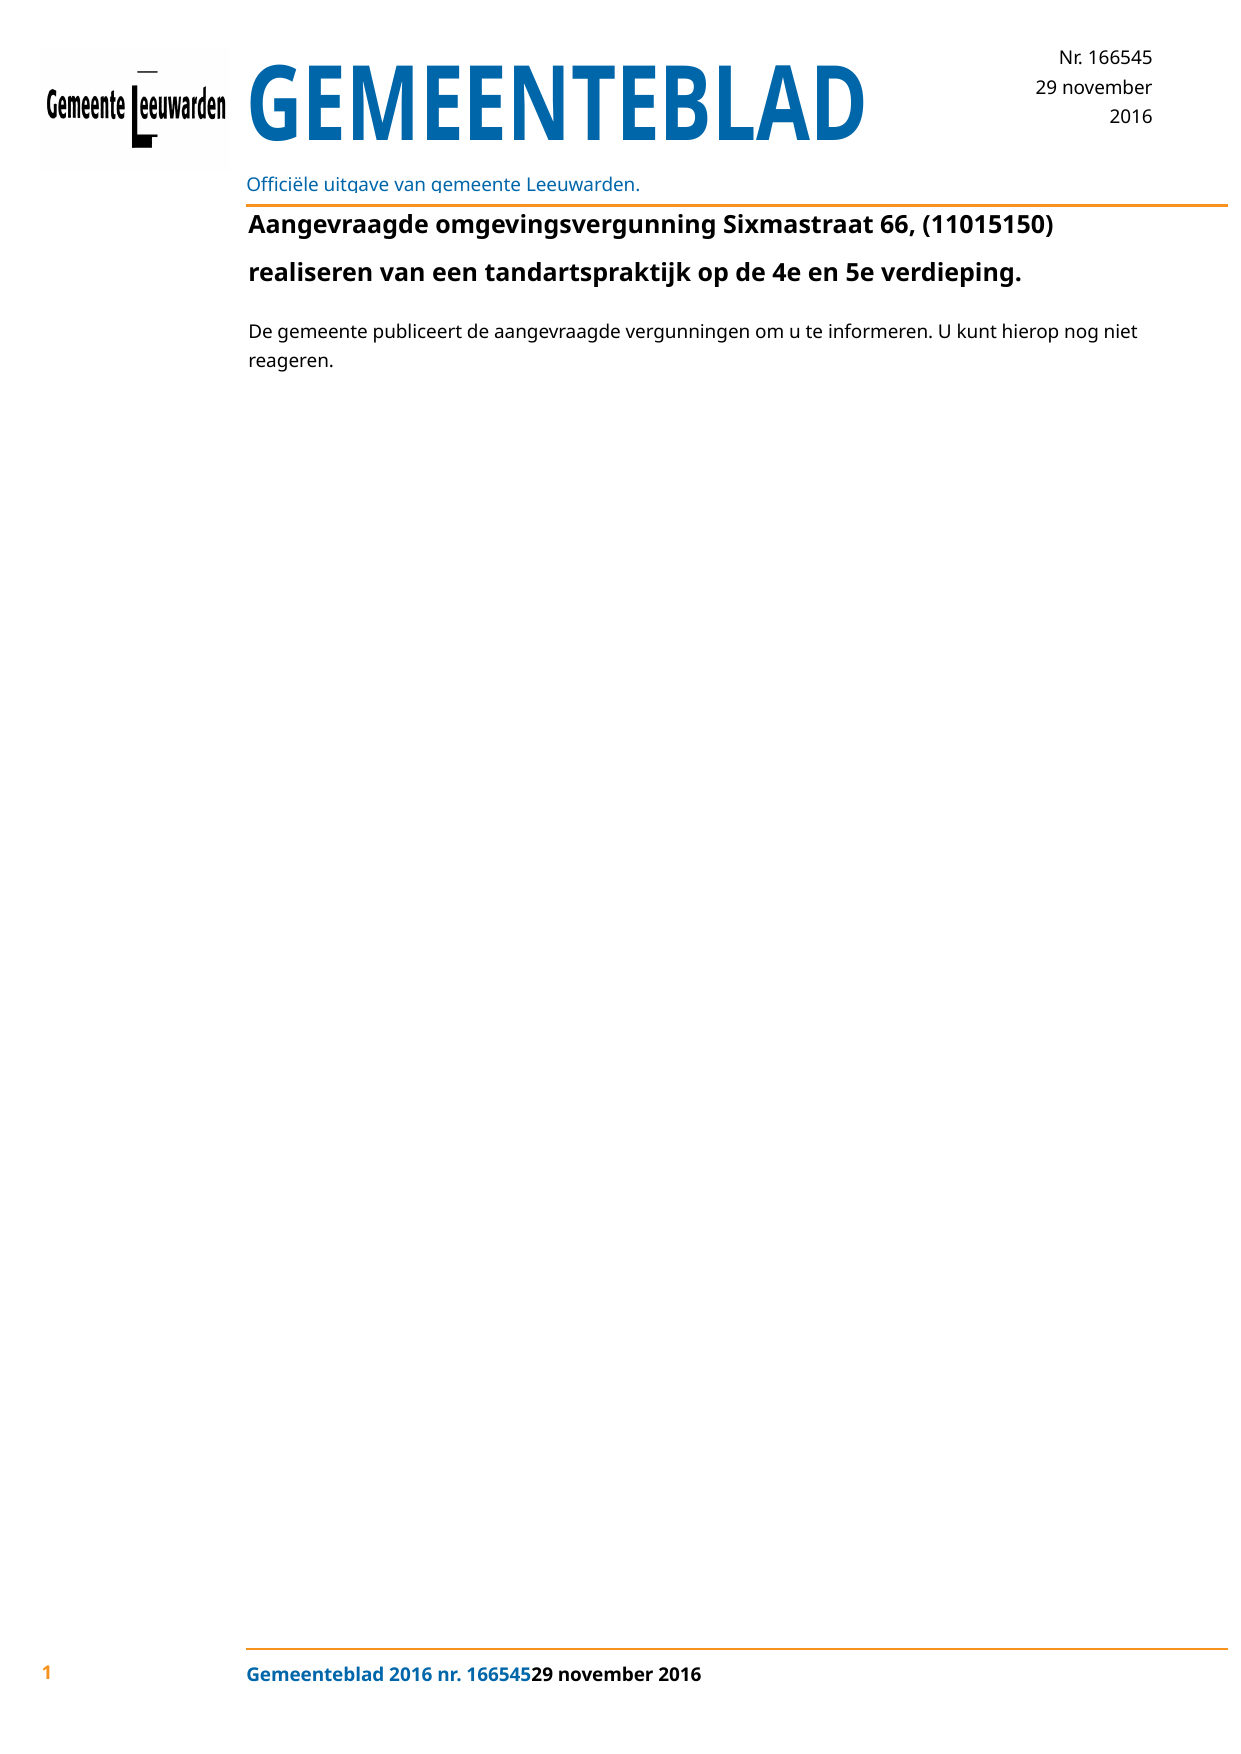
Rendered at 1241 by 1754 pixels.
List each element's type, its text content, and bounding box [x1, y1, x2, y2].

picture [41, 47, 231, 172]
text De gemeente publiceert de aangevraagde vergunningen om u te informeren. U kunt hierop nog niet reageren. [248, 318, 1152, 373]
text Aangevraagde omgevingsvergunning Sixmastraat 66, (11015150) realiseren van een tandartspraktijk op de 4e en 5e verdieping. [248, 207, 1152, 288]
